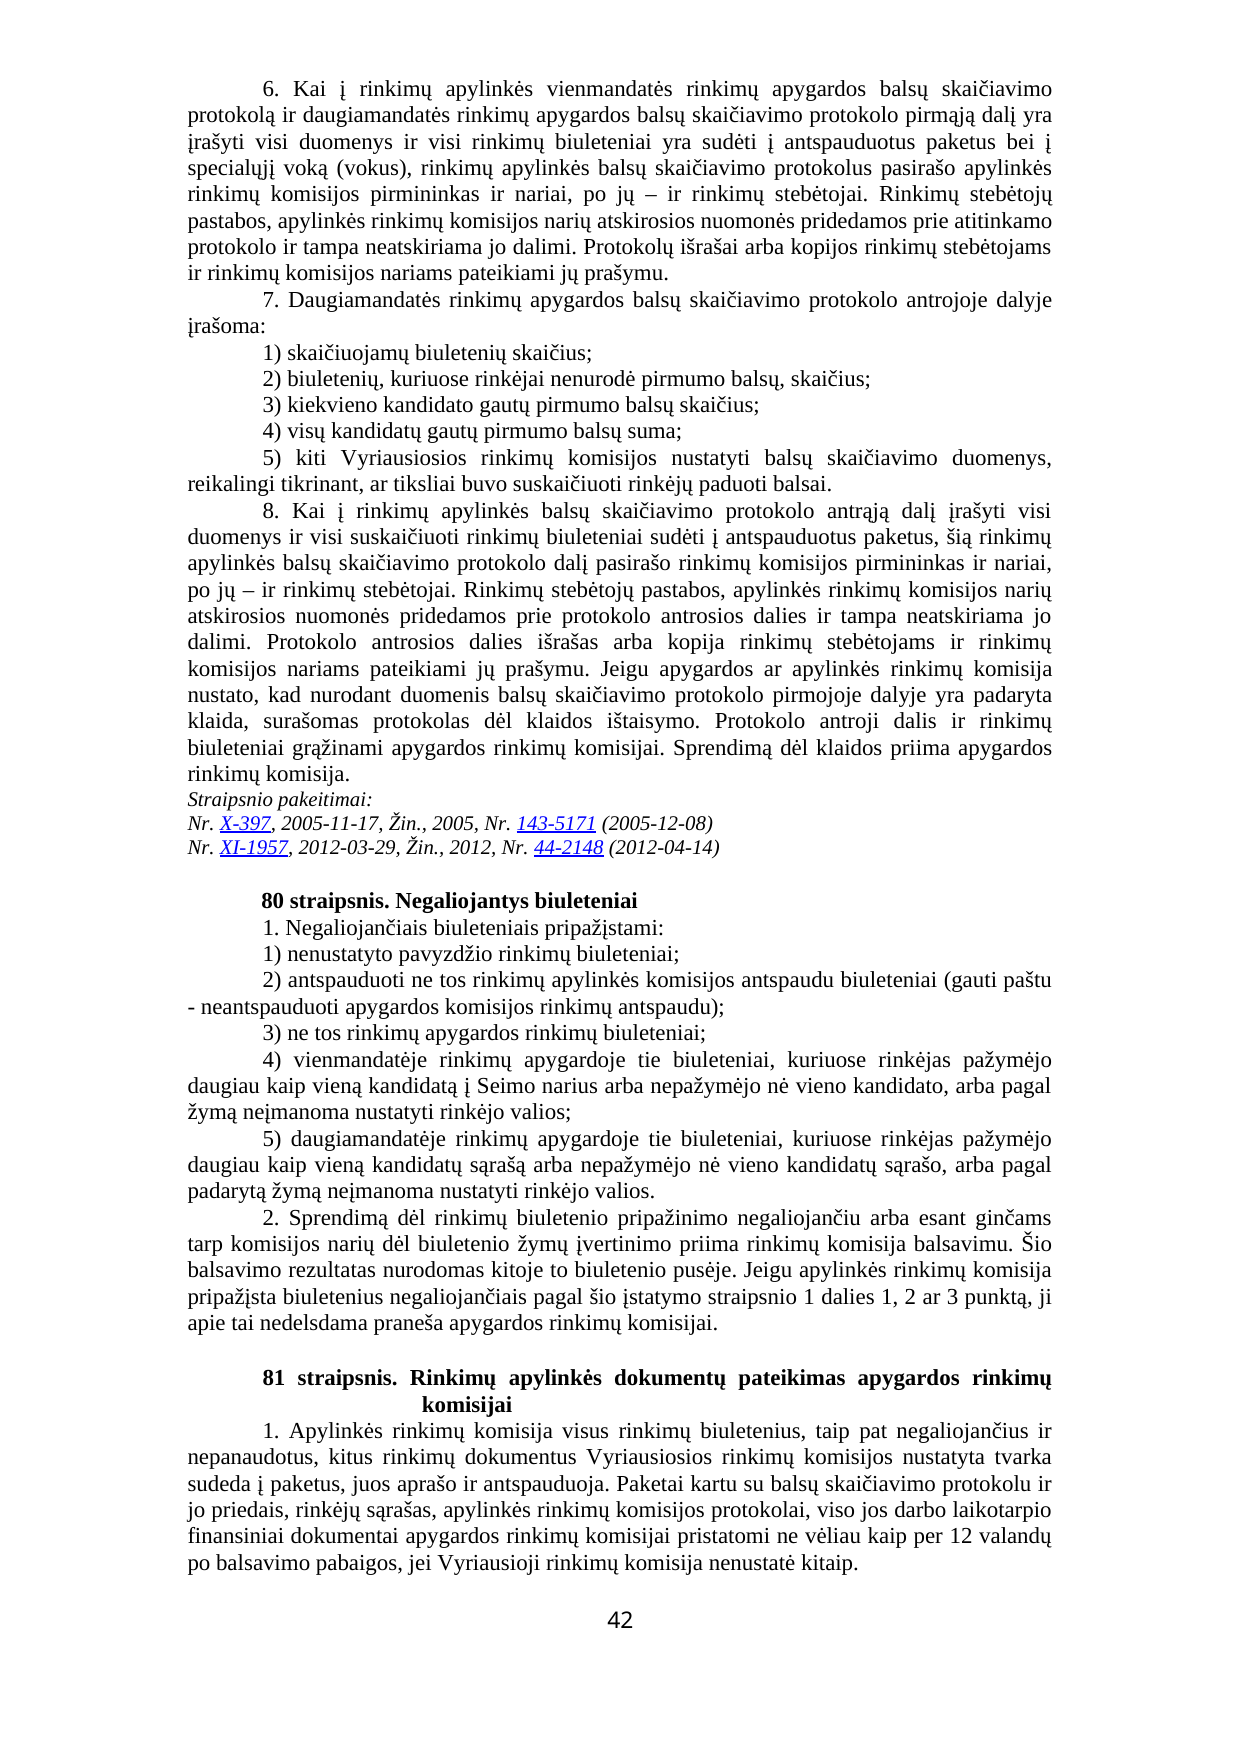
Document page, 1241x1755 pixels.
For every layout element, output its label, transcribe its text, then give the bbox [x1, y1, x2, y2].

text 80 straipsnis. Negaliojantys biuleteniai [187, 887, 1053, 914]
text 8. Kai į rinkimų apylinkės balsų skaičiavimo protokolo antrąją dalį įrašyti visi duomenys ir visi suskaičiuoti rinkimų biuleteniai sudėti į antspauduotus paketus, šią rinkimų apylinkės balsų skaičiavimo protokolo dalį pasirašo rinkimų komisijos pirmininkas ir nariai, po jų – ir rinkimų stebėtojai. Rinkimų stebėtojų pastabos, apylinkės rinkimų komisijos narių atskirosios nuomonės pridedamos prie protokolo antrosios dalies ir tampa neatskiriama jo dalimi. Protokolo antrosios dalies išrašas arba kopija rinkimų stebėtojams ir rinkimų komisijos nariams pateikiami jų prašymu. Jeigu apygardos ar apylinkės rinkimų komisija nustato, kad nurodant duomenis balsų skaičiavimo protokolo pirmojoje dalyje yra padaryta klaida, surašomas protokolas dėl klaidos ištaisymo. Protokolo antroji dalis ir rinkimų biuleteniai grąžinami apygardos rinkimų komisijai. Sprendimą dėl klaidos priima apygardos rinkimų komisija. [187, 497, 1053, 787]
text 81 straipsnis. Rinkimų apylinkės dokumentų pateikimas apygardos rinkimų komisijai [262, 1364, 1053, 1417]
text 3) ne tos rinkimų apygardos rinkimų biuleteniai; [187, 1019, 1053, 1046]
text 1) skaičiuojamų biuletenių skaičius; [187, 338, 1053, 365]
text Nr. XI-1957, 2012-03-29, Žin., 2012, Nr. 44-2148 (2012-04-14) [187, 835, 1053, 859]
text 7. Daugiamandatės rinkimų apygardos balsų skaičiavimo protokolo antrojoje dalyje įrašoma: [187, 286, 1053, 338]
text 3) kiekvieno kandidato gautų pirmumo balsų skaičius; [187, 391, 1053, 418]
text 4) visų kandidatų gautų pirmumo balsų suma; [187, 418, 1053, 444]
text 2) biuletenių, kuriuose rinkėjai nenurodė pirmumo balsų, skaičius; [187, 365, 1053, 391]
text 5) kiti Vyriausiosios rinkimų komisijos nustatyti balsų skaičiavimo duomenys, reikalingi tikrinant, ar tiksliai buvo suskaičiuoti rinkėjų paduoti balsai. [187, 444, 1053, 497]
text 1. Negaliojančiais biuleteniais pripažįstami: [187, 914, 1053, 940]
text Straipsnio pakeitimai: [187, 787, 1053, 811]
text 6. Kai į rinkimų apylinkės vienmandatės rinkimų apygardos balsų skaičiavimo protokolą ir daugiamandatės rinkimų apygardos balsų skaičiavimo protokolo pirmąją dalį yra įrašyti visi duomenys ir visi rinkimų biuleteniai yra sudėti į antspauduotus paketus bei į specialųjį voką (vokus), rinkimų apylinkės balsų skaičiavimo protokolus pasirašo apylinkės rinkimų komisijos pirmininkas ir nariai, po jų – ir rinkimų stebėtojai. Rinkimų stebėtojų pastabos, apylinkės rinkimų komisijos narių atskirosios nuomonės pridedamos prie atitinkamo protokolo ir tampa neatskiriama jo dalimi. Protokolų išrašai arba kopijos rinkimų stebėtojams ir rinkimų komisijos nariams pateikiami jų prašymu. [187, 75, 1053, 286]
text 2. Sprendimą dėl rinkimų biuletenio pripažinimo negaliojančiu arba esant ginčams tarp komisijos narių dėl biuletenio žymų įvertinimo priima rinkimų komisija balsavimu. Šio balsavimo rezultatas nurodomas kitoje to biuletenio pusėje. Jeigu apylinkės rinkimų komisija pripažįsta biuletenius negaliojančiais pagal šio įstatymo straipsnio 1 dalies 1, 2 ar 3 punktą, ji apie tai nedelsdama praneša apygardos rinkimų komisijai. [187, 1204, 1053, 1336]
text 5) daugiamandatėje rinkimų apygardoje tie biuleteniai, kuriuose rinkėjas pažymėjo daugiau kaip vieną kandidatų sąrašą arba nepažymėjo nė vieno kandidatų sąrašo, arba pagal padarytą žymą neįmanoma nustatyti rinkėjo valios. [187, 1125, 1053, 1204]
text 1) nenustatyto pavyzdžio rinkimų biuleteniai; [187, 940, 1053, 967]
text Nr. X-397, 2005-11-17, Žin., 2005, Nr. 143-5171 (2005-12-08) [187, 811, 1053, 835]
text 2) antspauduoti ne tos rinkimų apylinkės komisijos antspaudu biuleteniai (gauti paštu - neantspauduoti apygardos komisijos rinkimų antspaudu); [187, 967, 1053, 1019]
text 1. Apylinkės rinkimų komisija visus rinkimų biuletenius, taip pat negaliojančius ir nepanaudotus, kitus rinkimų dokumentus Vyriausiosios rinkimų komisijos nustatyta tvarka sudeda į paketus, juos aprašo ir antspauduoja. Paketai kartu su balsų skaičiavimo protokolu ir jo priedais, rinkėjų sąrašas, apylinkės rinkimų komisijos protokolai, viso jos darbo laikotarpio finansiniai dokumentai apygardos rinkimų komisijai pristatomi ne vėliau kaip per 12 valandų po balsavimo pabaigos, jei Vyriausioji rinkimų komisija nenustatė kitaip. [187, 1417, 1053, 1575]
text 4) vienmandatėje rinkimų apygardoje tie biuleteniai, kuriuose rinkėjas pažymėjo daugiau kaip vieną kandidatą į Seimo narius arba nepažymėjo nė vieno kandidato, arba pagal žymą neįmanoma nustatyti rinkėjo valios; [187, 1046, 1053, 1125]
